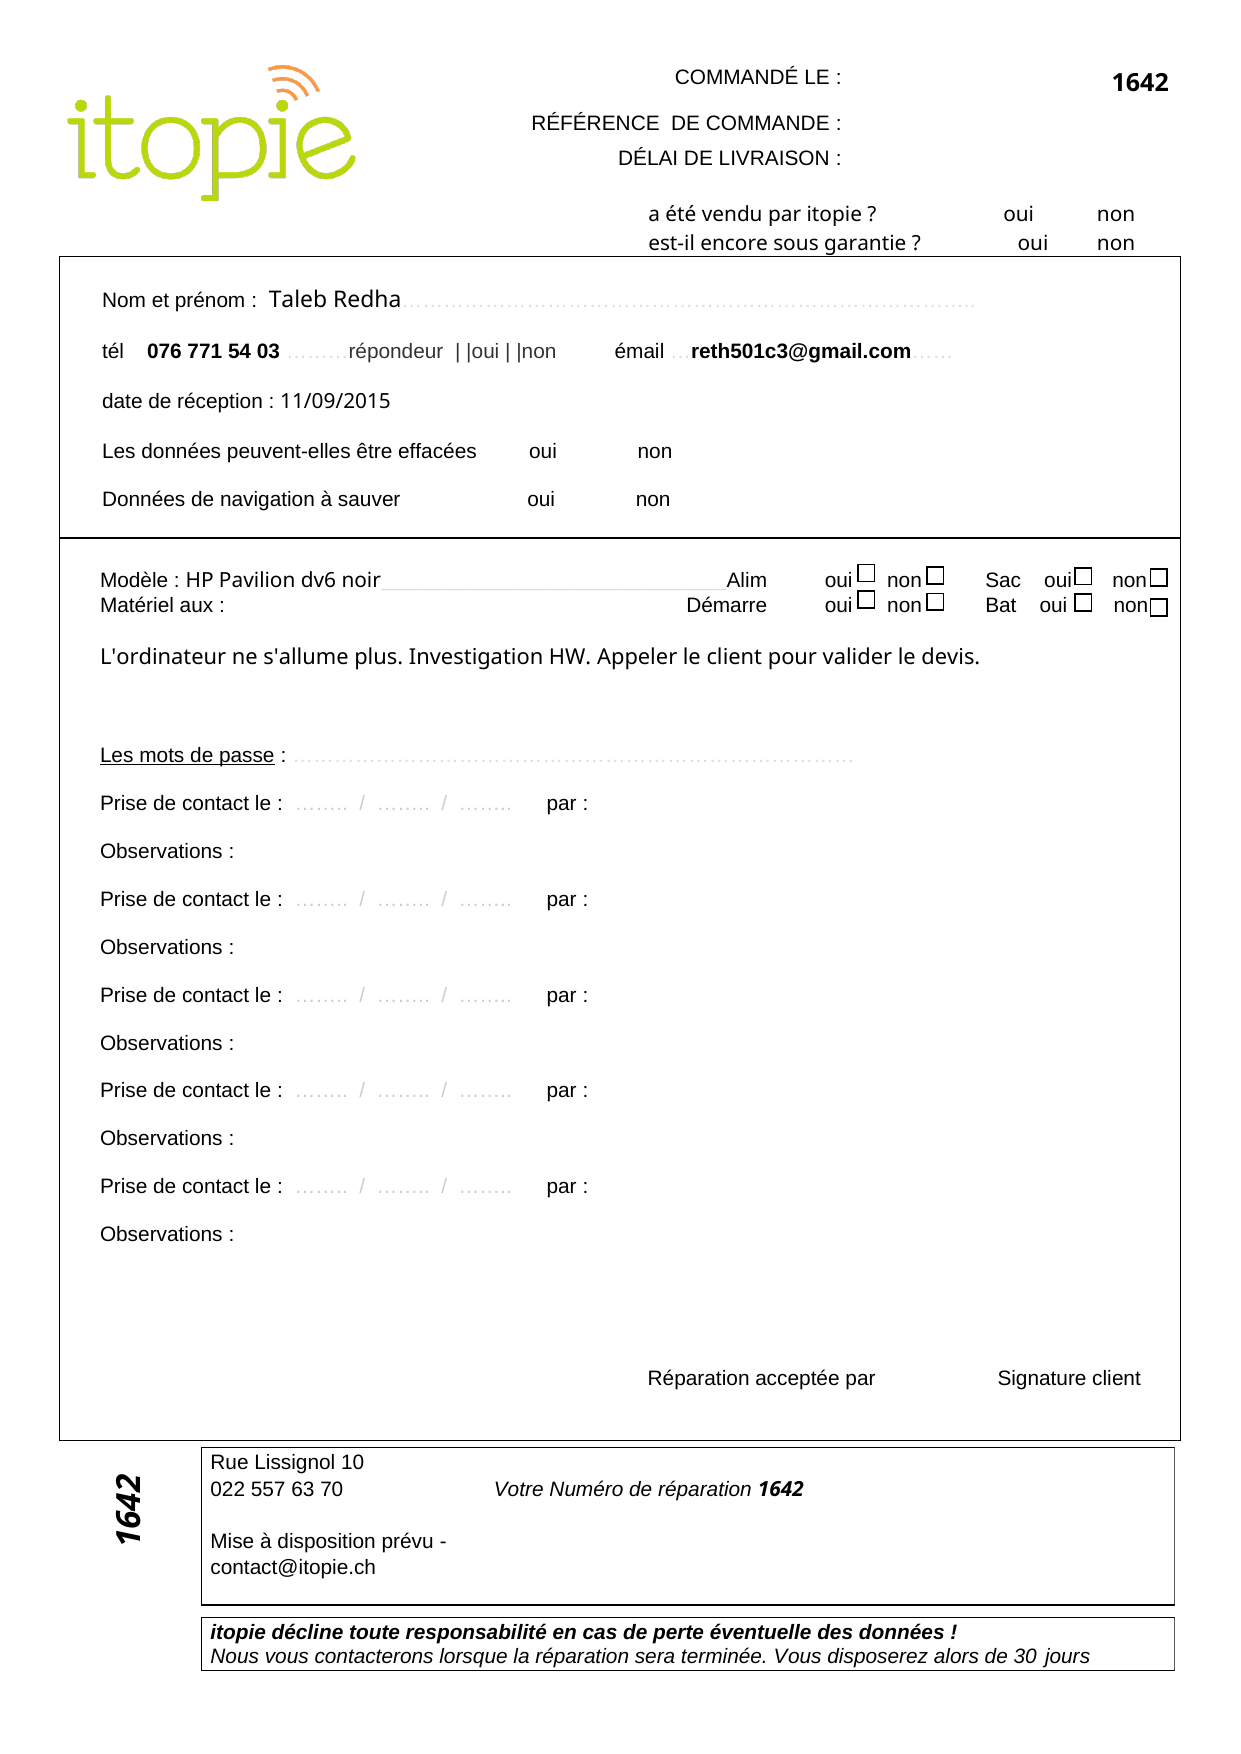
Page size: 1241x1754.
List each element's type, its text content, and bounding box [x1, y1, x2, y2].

picture [67, 65, 356, 201]
table_cell DÉLAI DE LIVRAISON : [490, 140, 847, 175]
text tél 076 771 54 03 ………répondeur | |oui | |non émail …reth501c3@gmail.com…… [60, 335, 1180, 362]
text Modèle : HP Pavilion dv6 noir Alim oui non Sac oui non [948, 562, 1180, 590]
text Prise de contact le : …….. / …….. / …….. par : [60, 883, 1180, 911]
table_header 1642 [847, 59, 1180, 104]
text Nom et prénom : Taleb Redha……………………………………………………………………….. [60, 280, 1180, 314]
text L'ordinateur ne s'allume plus. Investigation HW. Appeler le client pour valider le devis. [60, 638, 1180, 671]
text Les mots de passe : ……………………………………………………………………… [60, 740, 1180, 767]
table_cell RÉFÉRENCE DE COMMANDE : [490, 105, 847, 140]
text date de réception : 11/09/2015 [60, 383, 1180, 415]
text Matériel aux : Démarre oui non Bat oui non [60, 590, 1180, 617]
text Observations : [60, 1123, 1180, 1150]
text Prise de contact le : …….. / …….. / …….. par : [60, 1075, 1180, 1102]
text Réparation acceptée par Signature client [60, 1363, 1180, 1390]
table_header Rue Lissignol 10 022 557 63 70 Votre Numéro de réparation 1642 Mise à disposition prévu - contact@itopie.ch [195, 1441, 1180, 1611]
table_cell [847, 140, 1180, 175]
text Modèle : HP Pavilion dv6 noir Alim oui non Sac oui non [879, 562, 925, 590]
table_cell itopie décline toute responsabilité en cas de perte éventuelle des données ! Nous vous contacterons lorsque la réparation sera terminée. Vous disposerez alors de 30 jours [195, 1611, 1180, 1677]
text est-il encore sous garantie ? oui non [59, 228, 1181, 256]
text Les données peuvent-elles être effacées oui non [60, 436, 1180, 463]
text a été vendu par itopie ? oui non [59, 199, 1181, 228]
text Observations : [60, 836, 1180, 863]
text Prise de contact le : …….. / …….. / …….. par : [60, 788, 1180, 815]
table_header 1642 [59, 1441, 195, 1677]
table_header COMMANDÉ LE : [490, 59, 847, 104]
text Observations : [60, 1027, 1180, 1054]
text Observations : [60, 931, 1180, 958]
table_cell [847, 105, 1180, 140]
text Prise de contact le : …….. / …….. / …….. par : [60, 1171, 1180, 1198]
text Prise de contact le : …….. / …….. / …….. par : [60, 979, 1180, 1006]
text Observations : [60, 1219, 1180, 1246]
text Données de navigation à sauver oui non [60, 484, 1180, 511]
text Modèle : HP Pavilion dv6 noir Alim oui non Sac oui non [60, 562, 856, 590]
